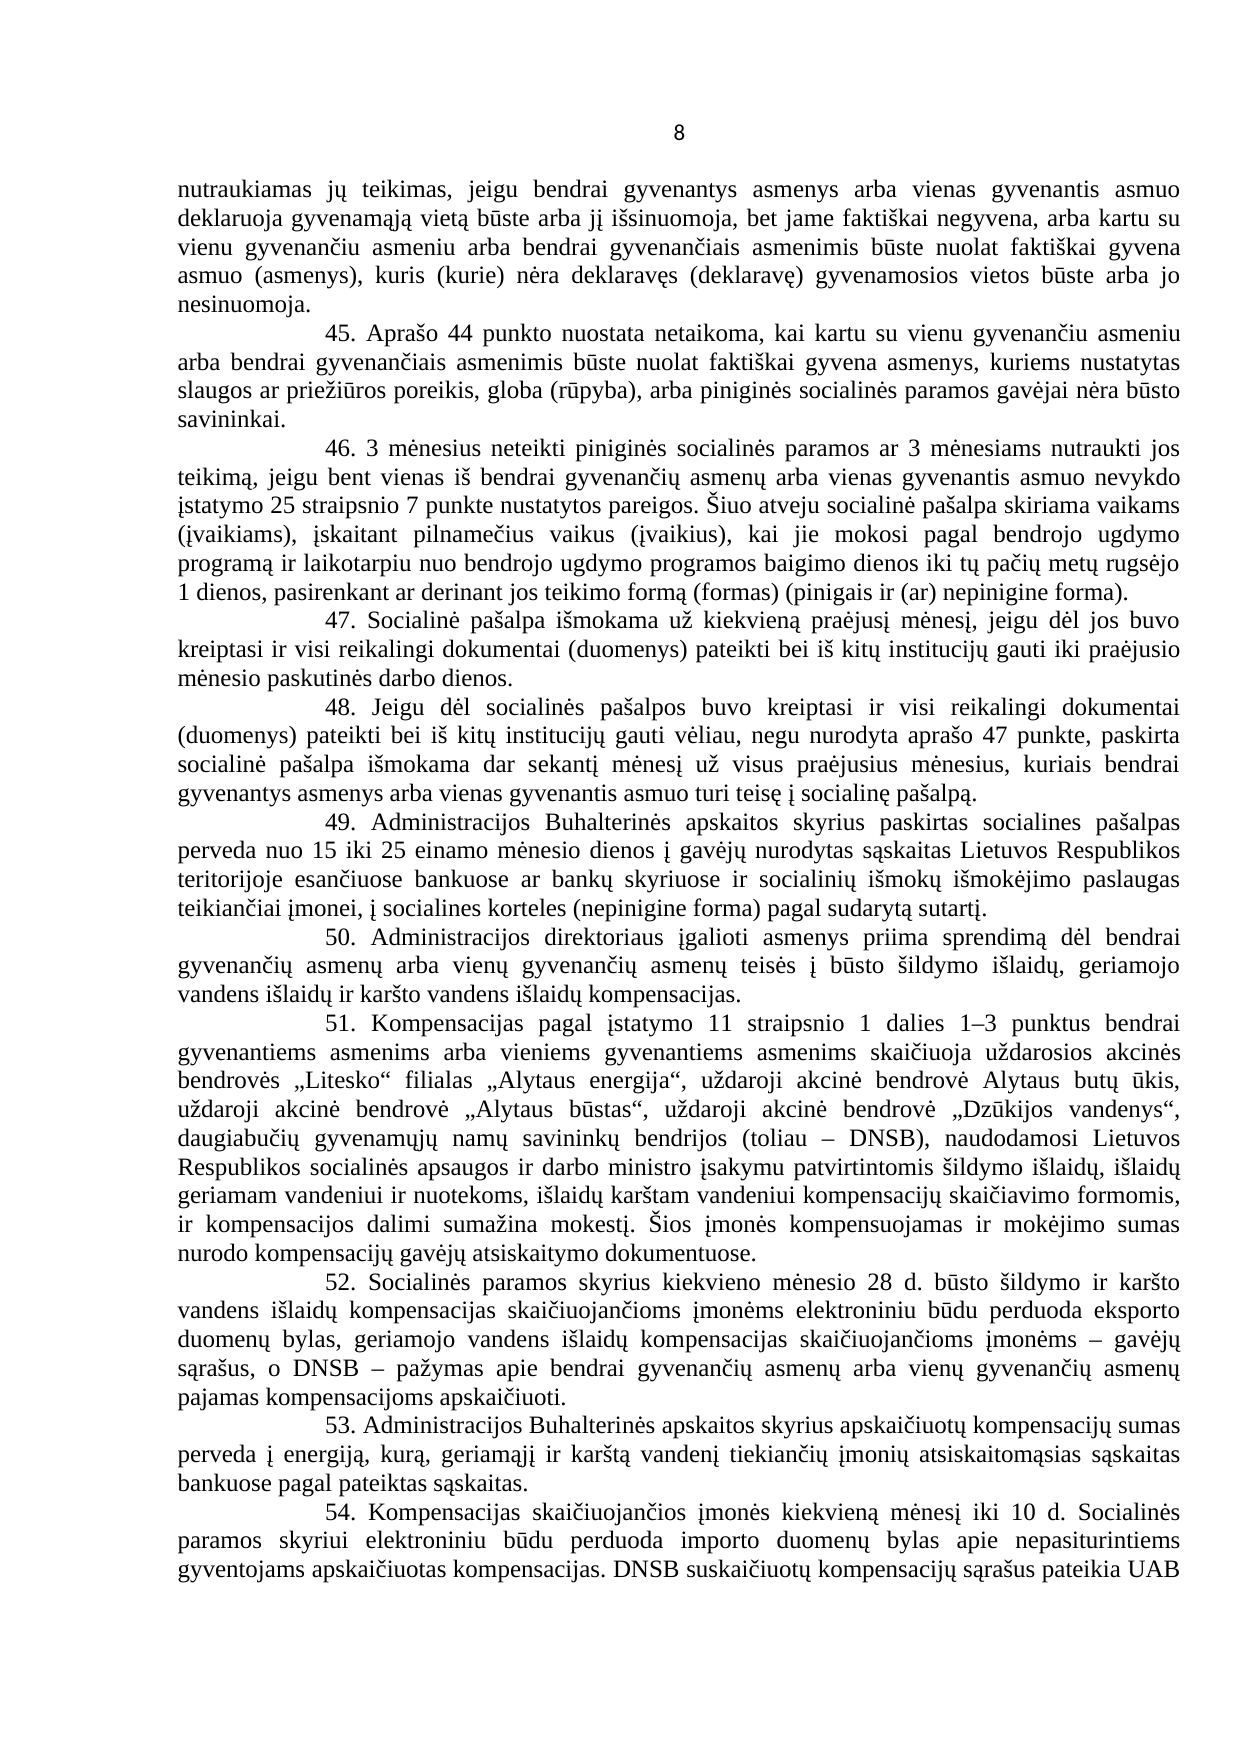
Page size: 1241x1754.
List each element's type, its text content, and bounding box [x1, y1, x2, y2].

text 50. Administracijos direktoriaus įgalioti asmenys priima sprendimą dėl bendrai gyvenančių asmenų arba vienų gyvenančių asmenų teisės į būsto šildymo išlaidų, geriamojo vandens išlaidų ir karšto vandens išlaidų kompensacijas. [177, 922, 1181, 1008]
text 45. Aprašo 44 punkto nuostata netaikoma, kai kartu su vienu gyvenančiu asmeniu arba bendrai gyvenančiais asmenimis būste nuolat faktiškai gyvena asmenys, kuriems nustatytas slaugos ar priežiūros poreikis, globa (rūpyba), arba piniginės socialinės paramos gavėjai nėra būsto savininkai. [177, 318, 1181, 433]
text 49. Administracijos Buhalterinės apskaitos skyrius paskirtas socialines pašalpas perveda nuo 15 iki 25 einamo mėnesio dienos į gavėjų nurodytas sąskaitas Lietuvos Respublikos teritorijoje esančiuose bankuose ar bankų skyriuose ir socialinių išmokų išmokėjimo paslaugas teikiančiai įmonei, į socialines korteles (nepinigine forma) pagal sudarytą sutartį. [177, 807, 1181, 922]
text 52. Socialinės paramos skyrius kiekvieno mėnesio 28 d. būsto šildymo ir karšto vandens išlaidų kompensacijas skaičiuojančioms įmonėms elektroniniu būdu perduoda eksporto duomenų bylas, geriamojo vandens išlaidų kompensacijas skaičiuojančioms įmonėms – gavėjų sąrašus, o DNSB – pažymas apie bendrai gyvenančių asmenų arba vienų gyvenančių asmenų pajamas kompensacijoms apskaičiuoti. [177, 1267, 1181, 1410]
text 47. Socialinė pašalpa išmokama už kiekvieną praėjusį mėnesį, jeigu dėl jos buvo kreiptasi ir visi reikalingi dokumentai (duomenys) pateikti bei iš kitų institucijų gauti iki praėjusio mėnesio paskutinės darbo dienos. [177, 605, 1181, 692]
text 53. Administracijos Buhalterinės apskaitos skyrius apskaičiuotų kompensacijų sumas perveda į energiją, kurą, geriamąjį ir karštą vandenį tiekiančių įmonių atsiskaitomąsias sąskaitas bankuose pagal pateiktas sąskaitas. [177, 1410, 1181, 1497]
text 46. 3 mėnesius neteikti piniginės socialinės paramos ar 3 mėnesiams nutraukti jos teikimą, jeigu bent vienas iš bendrai gyvenančių asmenų arba vienas gyvenantis asmuo nevykdo įstatymo 25 straipsnio 7 punkte nustatytos pareigos. Šiuo atveju socialinė pašalpa skiriama vaikams (įvaikiams), įskaitant pilnamečius vaikus (įvaikius), kai jie mokosi pagal bendrojo ugdymo programą ir laikotarpiu nuo bendrojo ugdymo programos baigimo dienos iki tų pačių metų rugsėjo 1 dienos, pasirenkant ar derinant jos teikimo formą (formas) (pinigais ir (ar) nepinigine forma). [177, 433, 1181, 605]
text 54. Kompensacijas skaičiuojančios įmonės kiekvieną mėnesį iki 10 d. Socialinės paramos skyriui elektroniniu būdu perduoda importo duomenų bylas apie nepasiturintiems gyventojams apskaičiuotas kompensacijas. DNSB suskaičiuotų kompensacijų sąrašus pateikia UAB [177, 1497, 1181, 1583]
text 51. Kompensacijas pagal įstatymo 11 straipsnio 1 dalies 1–3 punktus bendrai gyvenantiems asmenims arba vieniems gyvenantiems asmenims skaičiuoja uždarosios akcinės bendrovės „Litesko“ filialas „Alytaus energija“, uždaroji akcinė bendrovė Alytaus butų ūkis, uždaroji akcinė bendrovė „Alytaus būstas“, uždaroji akcinė bendrovė „Dzūkijos vandenys“, daugiabučių gyvenamųjų namų savininkų bendrijos (toliau – DNSB), naudodamosi Lietuvos Respublikos socialinės apsaugos ir darbo ministro įsakymu patvirtintomis šildymo išlaidų, išlaidų geriamam vandeniui ir nuotekoms, išlaidų karštam vandeniui kompensacijų skaičiavimo formomis, ir kompensacijos dalimi sumažina mokestį. Šios įmonės kompensuojamas ir mokėjimo sumas nurodo kompensacijų gavėjų atsiskaitymo dokumentuose. [177, 1008, 1181, 1267]
text nutraukiamas jų teikimas, jeigu bendrai gyvenantys asmenys arba vienas gyvenantis asmuo deklaruoja gyvenamąją vietą būste arba jį išsinuomoja, bet jame faktiškai negyvena, arba kartu su vienu gyvenančiu asmeniu arba bendrai gyvenančiais asmenimis būste nuolat faktiškai gyvena asmuo (asmenys), kuris (kurie) nėra deklaravęs (deklaravę) gyvenamosios vietos būste arba jo nesinuomoja. [177, 174, 1181, 318]
text 48. Jeigu dėl socialinės pašalpos buvo kreiptasi ir visi reikalingi dokumentai (duomenys) pateikti bei iš kitų institucijų gauti vėliau, negu nurodyta aprašo 47 punkte, paskirta socialinė pašalpa išmokama dar sekantį mėnesį už visus praėjusius mėnesius, kuriais bendrai gyvenantys asmenys arba vienas gyvenantis asmuo turi teisę į socialinę pašalpą. [177, 692, 1181, 807]
